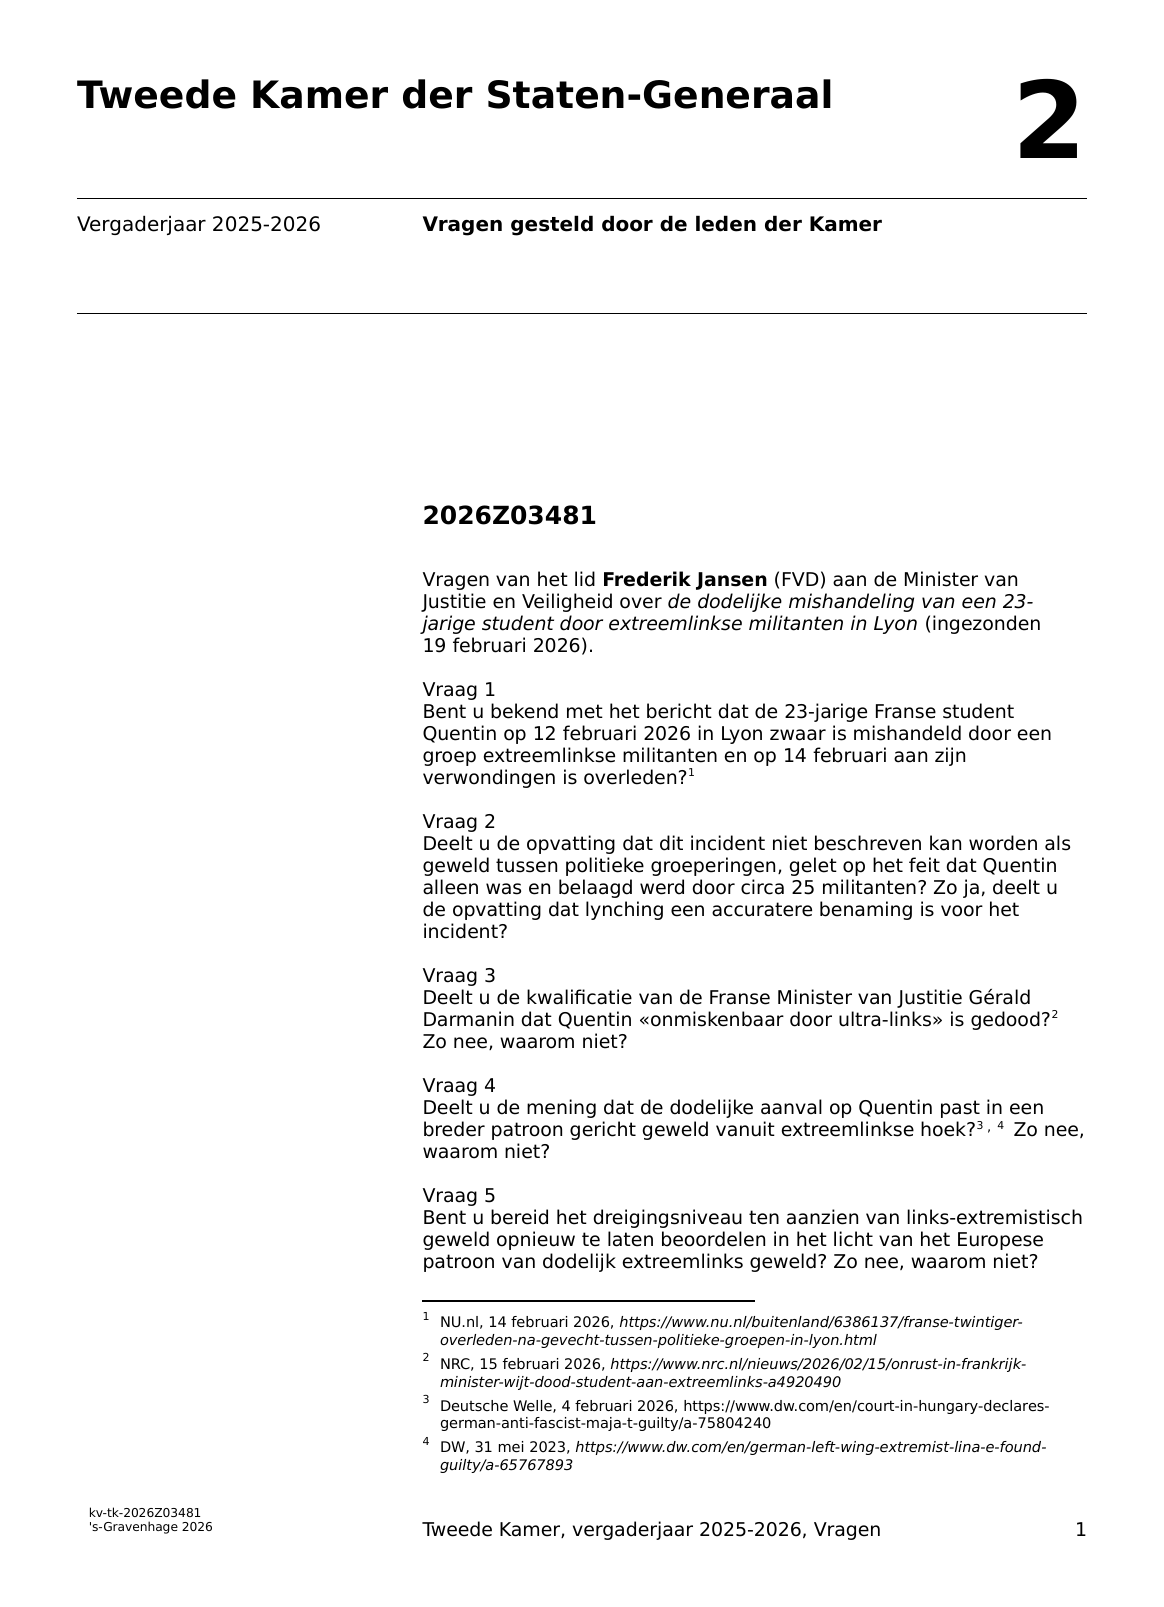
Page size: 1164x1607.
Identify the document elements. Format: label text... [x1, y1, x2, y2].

text DW, 31 mei 2023, https://www.dw.com/en/german-left-wing-extremist-lina-e-found-guilty/a-65767893 [422, 1435, 1087, 1474]
text Vraag 3 [422, 965, 1087, 987]
text Vraag 1 [422, 679, 1087, 701]
table_header Tweede Kamer der Staten-Generaal [77, 59, 886, 198]
table_cell Vergaderjaar 2025-2026 [77, 199, 422, 313]
text Deelt u de kwalificatie van de Franse Minister van Justitie Gérald Darmanin dat Quentin «onmiskenbaar door ultra-links» is gedood? Zo nee, waarom niet? [422, 987, 1087, 1053]
text NRC, 15 februari 2026, https://www.nrc.nl/nieuws/2026/02/15/onrust-in-frankrijk-minister-wijt-dood-student-aan-extreemlinks-a4920490 [422, 1352, 1087, 1391]
text Deelt u de opvatting dat dit incident niet beschreven kan worden als geweld tussen politieke groeperingen, gelet op het feit dat Quentin alleen was en belaagd werd door circa 25 militanten? Zo ja, deelt u de opvatting dat lynching een accuratere benaming is voor het incident? [422, 833, 1087, 943]
text Vraag 4 [422, 1075, 1087, 1097]
text Vragen van het lid Frederik Jansen (FVD) aan de Minister van Justitie en Veiligheid over de dodelijke mishandeling van een 23-jarige student door extreemlinkse militanten in Lyon (ingezonden 19 februari 2026). [422, 569, 1087, 657]
text Vraag 5 [422, 1185, 1087, 1207]
text Vraag 2 [422, 811, 1087, 833]
text NU.nl, 14 februari 2026, https://www.nu.nl/buitenland/6386137/franse-twintiger-overleden-na-gevecht-tussen-politieke-groepen-in-lyon.html [422, 1310, 1087, 1349]
text kv-tk-2026Z03481 [88, 1506, 323, 1520]
text Bent u bekend met het bericht dat de 23-jarige Franse student Quentin op 12 februari 2026 in Lyon zwaar is mishandeld door een groep extreemlinkse militanten en op 14 februari aan zijn verwondingen is overleden? [422, 701, 1087, 789]
text 's-Gravenhage 2026 [88, 1520, 323, 1534]
text 2026Z03481 [422, 501, 1087, 531]
table_header 2 [886, 59, 1087, 198]
text Bent u bereid het dreigingsniveau ten aanzien van links-extremistisch geweld opnieuw te laten beoordelen in het licht van het Europese patroon van dodelijk extreemlinks geweld? Zo nee, waarom niet? [422, 1207, 1087, 1273]
text Deelt u de mening dat de dodelijke aanval op Quentin past in een breder patroon gericht geweld vanuit extreemlinkse hoek?, Zo nee, waarom niet? [422, 1097, 1087, 1163]
text Deutsche Welle, 4 februari 2026, https://www.dw.com/en/court-in-hungary-declares-german-anti-fascist-maja-t-guilty/a-75804240 [422, 1393, 1087, 1432]
table_cell Vragen gesteld door de leden der Kamer [422, 199, 1087, 313]
